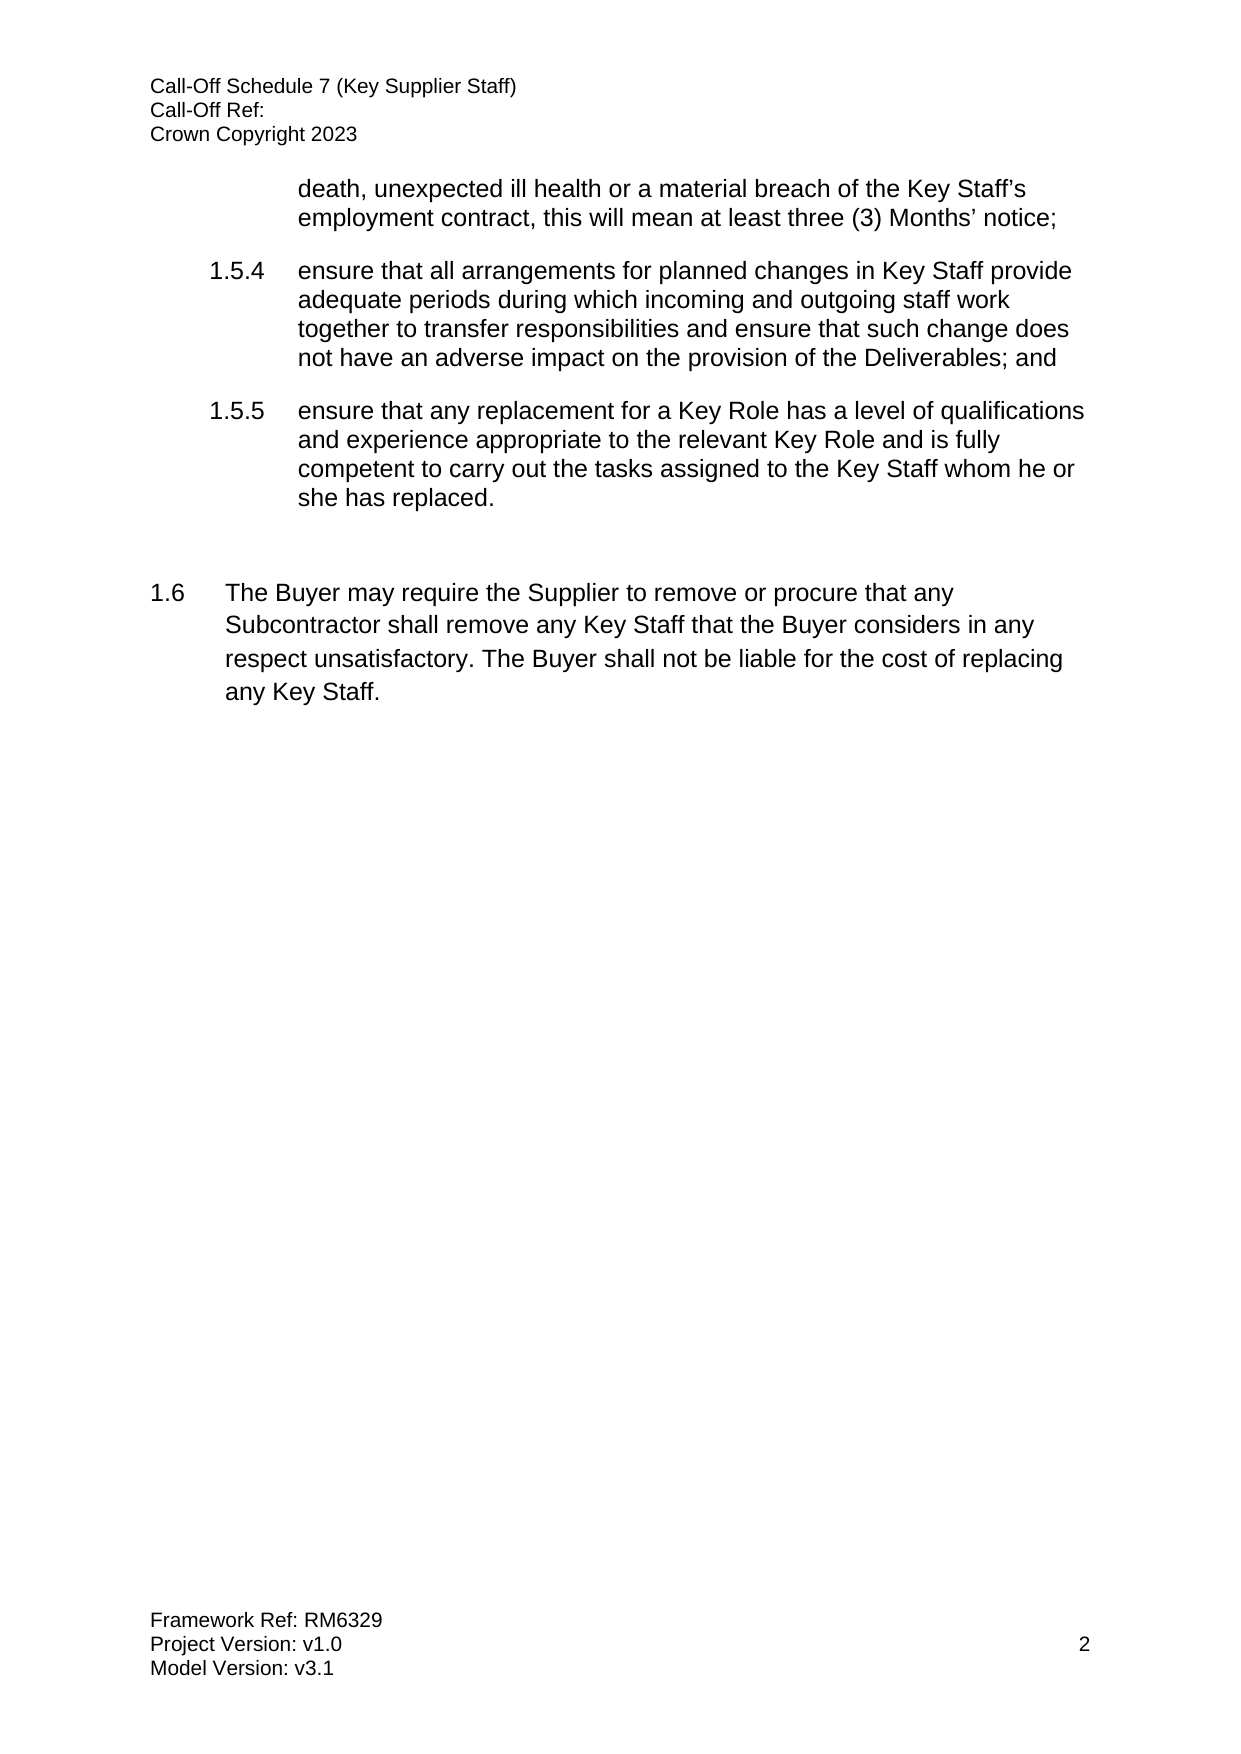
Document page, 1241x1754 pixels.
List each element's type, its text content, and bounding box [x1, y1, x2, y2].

text death, unexpected ill health or a material breach of the Key Staff’s employment contract, this will mean at least three (3) Months’ notice; [209, 174, 1090, 231]
text 1.6 The Buyer may require the Supplier to remove or procure that any Subcontractor shall remove any Key Staff that the Buyer considers in any respect unsatisfactory. The Buyer shall not be liable for the cost of replacing any Key Staff. [150, 577, 1090, 705]
text 1.5.5 ensure that any replacement for a Key Role has a level of qualifications and experience appropriate to the relevant Key Role and is fully competent to carry out the tasks assigned to the Key Staff whom he or she has replaced. [209, 396, 1090, 511]
text 1.5.4 ensure that all arrangements for planned changes in Key Staff provide adequate periods during which incoming and outgoing staff work together to transfer responsibilities and ensure that such change does not have an adverse impact on the provision of the Deliverables; and [209, 256, 1090, 371]
